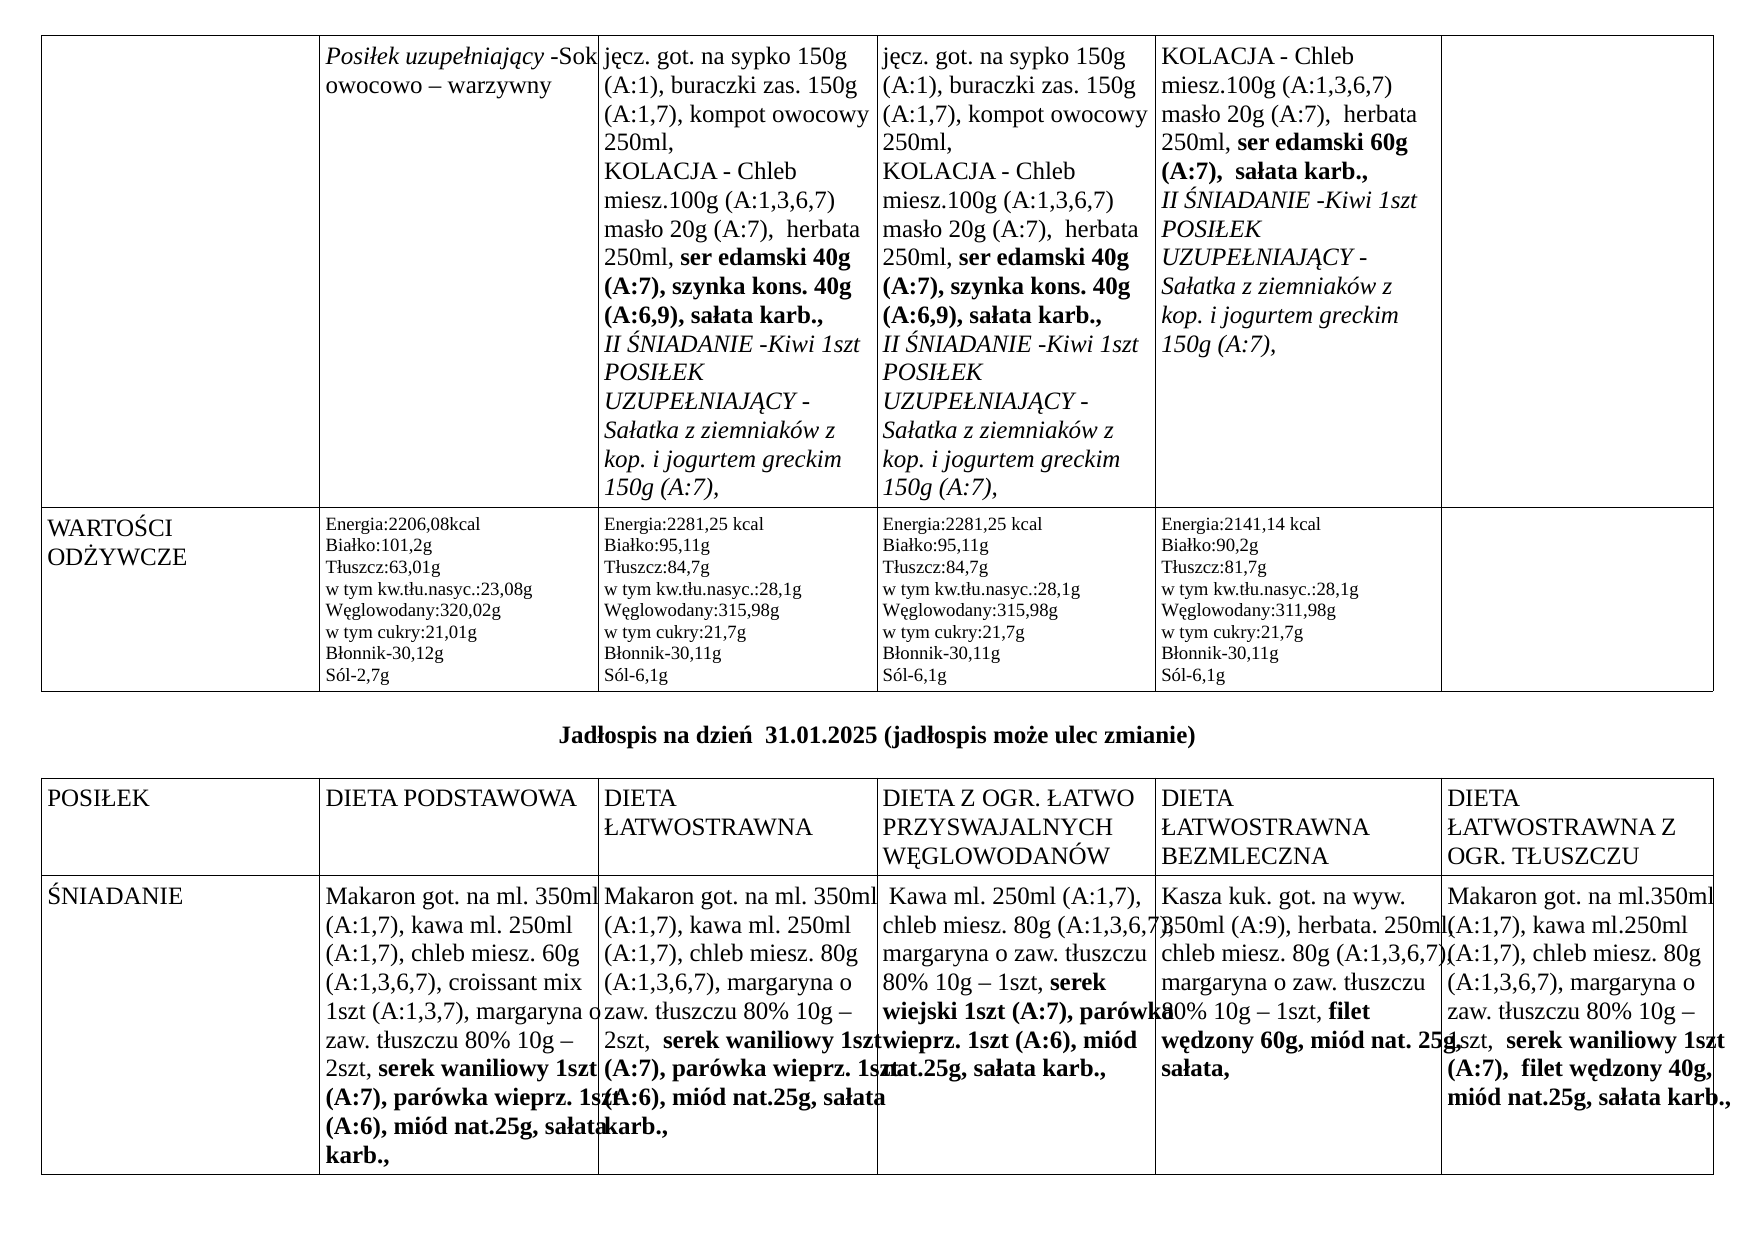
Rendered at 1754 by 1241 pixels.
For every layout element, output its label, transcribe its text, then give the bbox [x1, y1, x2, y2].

table_cell Energia:2141,14 kcal Białko:90,2g Tłuszcz:81,7g w tym kw.tłu.nasyc.:28,1g Węglowodany:311,98g w tym cukry:21,7g Błonnik-30,11g Sól-6,1g [1156, 508, 1441, 691]
text Jadłospis na dzień 31.01.2025 (jadłospis może ulec zmianie) [41, 720, 1713, 749]
table_header DIETA ŁATWOSTRAWNA BEZMLECZNA [1156, 779, 1441, 875]
table_cell Energia:2281,25 kcal Białko:95,11g Tłuszcz:84,7g w tym kw.tłu.nasyc.:28,1g Węglowodany:315,98g w tym cukry:21,7g Błonnik-30,11g Sól-6,1g [878, 508, 1155, 691]
table_cell ŚNIADANIE -Ryż got. na ml. 350ml (A:7), kawa ml. 250ml (A:1,7), chleb miesz. 80g (A:1,3,6,7), margaryna o zaw. tłuszczu 80% 10g – 2szt, galaretka drobiowa 200g (A:1,9,10), cytryna 20g, dżem 25g, jogurt owocowy 1szt (A:7), OBIAD - Zupa solferino 350g (A:1,7,9), kotlet mielony smażony w sosie 170g (A:1,3,6,7,9), kasza jęcz. got. na sypko 150g (A:1), buraczki zas. 150g (A:1,7), kompot owocowy 250ml, KOLACJA - Chleb miesz.100g (A:1,3,6,7) masło 20g (A:7), herbata 250ml, ser edamski 40g (A:7), szynka kons. 40g (A:6,9), sałata karb., II ŚNIADANIE -Kiwi 1szt POSIŁEK UZUPEŁNIAJĄCY - Sałatka z ziemniaków z kop. i jogurtem greckim 150g (A:7), [599, 36, 877, 507]
table_cell Energia:2206,08kcal Białko:101,2g Tłuszcz:63,01g w tym kw.tłu.nasyc.:23,08g Węglowodany:320,02g w tym cukry:21,01g Błonnik-30,12g Sól-2,7g [320, 508, 598, 691]
table_header DIETA PODSTAWOWA [320, 779, 598, 875]
table_cell [42, 36, 319, 507]
table_cell [1442, 36, 1713, 507]
table_cell KOLACJA - Chleb miesz.100g (A:1,3,6,7) masło 20g (A:7), herbata 250ml, ser edamski 60g (A:7), sałata karb., II ŚNIADANIE -Kiwi 1szt POSIŁEK UZUPEŁNIAJĄCY - Sałatka z ziemniaków z kop. i jogurtem greckim 150g (A:7), [1156, 36, 1441, 507]
table_cell WARTOŚCI ODŻYWCZE [42, 508, 319, 691]
table_cell Makaron got. na ml. 350ml (A:1,7), kawa ml. 250ml (A:1,7), chleb miesz. 80g (A:1,3,6,7), margaryna o zaw. tłuszczu 80% 10g – 2szt, serek waniliowy 1szt (A:7), parówka wieprz. 1szt (A:6), miód nat.25g, sałata karb., [599, 876, 877, 1174]
table_header DIETA ŁATWOSTRAWNA Z OGR. TŁUSZCZU [1442, 779, 1713, 875]
table_cell ŚNIADANIE [42, 876, 319, 1174]
table_cell ŚNIADANIE -Zupa ml. + suchary + masło+ żółtko got. -zmiksowana, serek waniliowy(A:1,3,7,) OBIAD – Homogenat KOLACJA – Zupa ryżowa na wyw. + mięso + żółtko got. - zmiks. (A:3,9) II ŚNIADANIE- Jogurt naturalny(A:7) PODWIECZOREK – Kisiel owocowy - płynny Posiłek uzupełniający -Sok owocowo – warzywny [320, 36, 598, 507]
table_cell Kasza kuk. got. na wyw. 350ml (A:9), herbata. 250ml, chleb miesz. 80g (A:1,3,6,7), margaryna o zaw. tłuszczu 80% 10g – 1szt, filet wędzony 60g, miód nat. 25g, sałata, [1156, 876, 1441, 1174]
table_cell Kawa ml. 250ml (A:1,7), chleb miesz. 80g (A:1,3,6,7), margaryna o zaw. tłuszczu 80% 10g – 1szt, serek wiejski 1szt (A:7), parówka wieprz. 1szt (A:6), miód nat.25g, sałata karb., [878, 876, 1155, 1174]
table_cell Energia:2281,25 kcal Białko:95,11g Tłuszcz:84,7g w tym kw.tłu.nasyc.:28,1g Węglowodany:315,98g w tym cukry:21,7g Błonnik-30,11g Sól-6,1g [599, 508, 877, 691]
table_cell jęcz. got. na sypko 150g (A:1), buraczki zas. 150g (A:1,7), kompot owocowy 250ml, KOLACJA - Chleb miesz.100g (A:1,3,6,7) masło 20g (A:7), herbata 250ml, ser edamski 40g (A:7), szynka kons. 40g (A:6,9), sałata karb., II ŚNIADANIE -Kiwi 1szt POSIŁEK UZUPEŁNIAJĄCY - Sałatka z ziemniaków z kop. i jogurtem greckim 150g (A:7), [878, 36, 1155, 507]
table_header POSIŁEK [42, 779, 319, 875]
table_cell Makaron got. na ml. 350ml (A:1,7), kawa ml. 250ml (A:1,7), chleb miesz. 60g (A:1,3,6,7), croissant mix 1szt (A:1,3,7), margaryna o zaw. tłuszczu 80% 10g – 2szt, serek waniliowy 1szt (A:7), parówka wieprz. 1szt (A:6), miód nat.25g, sałata karb., [320, 876, 598, 1174]
table_header DIETA ŁATWOSTRAWNA [599, 779, 877, 875]
table_header DIETA Z OGR. ŁATWO PRZYSWAJALNYCH WĘGLOWODANÓW [878, 779, 1155, 875]
table_cell Makaron got. na ml.350ml (A:1,7), kawa ml.250ml (A:1,7), chleb miesz. 80g (A:1,3,6,7), margaryna o zaw. tłuszczu 80% 10g – 1szt, serek waniliowy 1szt (A:7), filet wędzony 40g, miód nat.25g, sałata karb., [1442, 876, 1713, 1174]
table_cell [1442, 508, 1713, 691]
